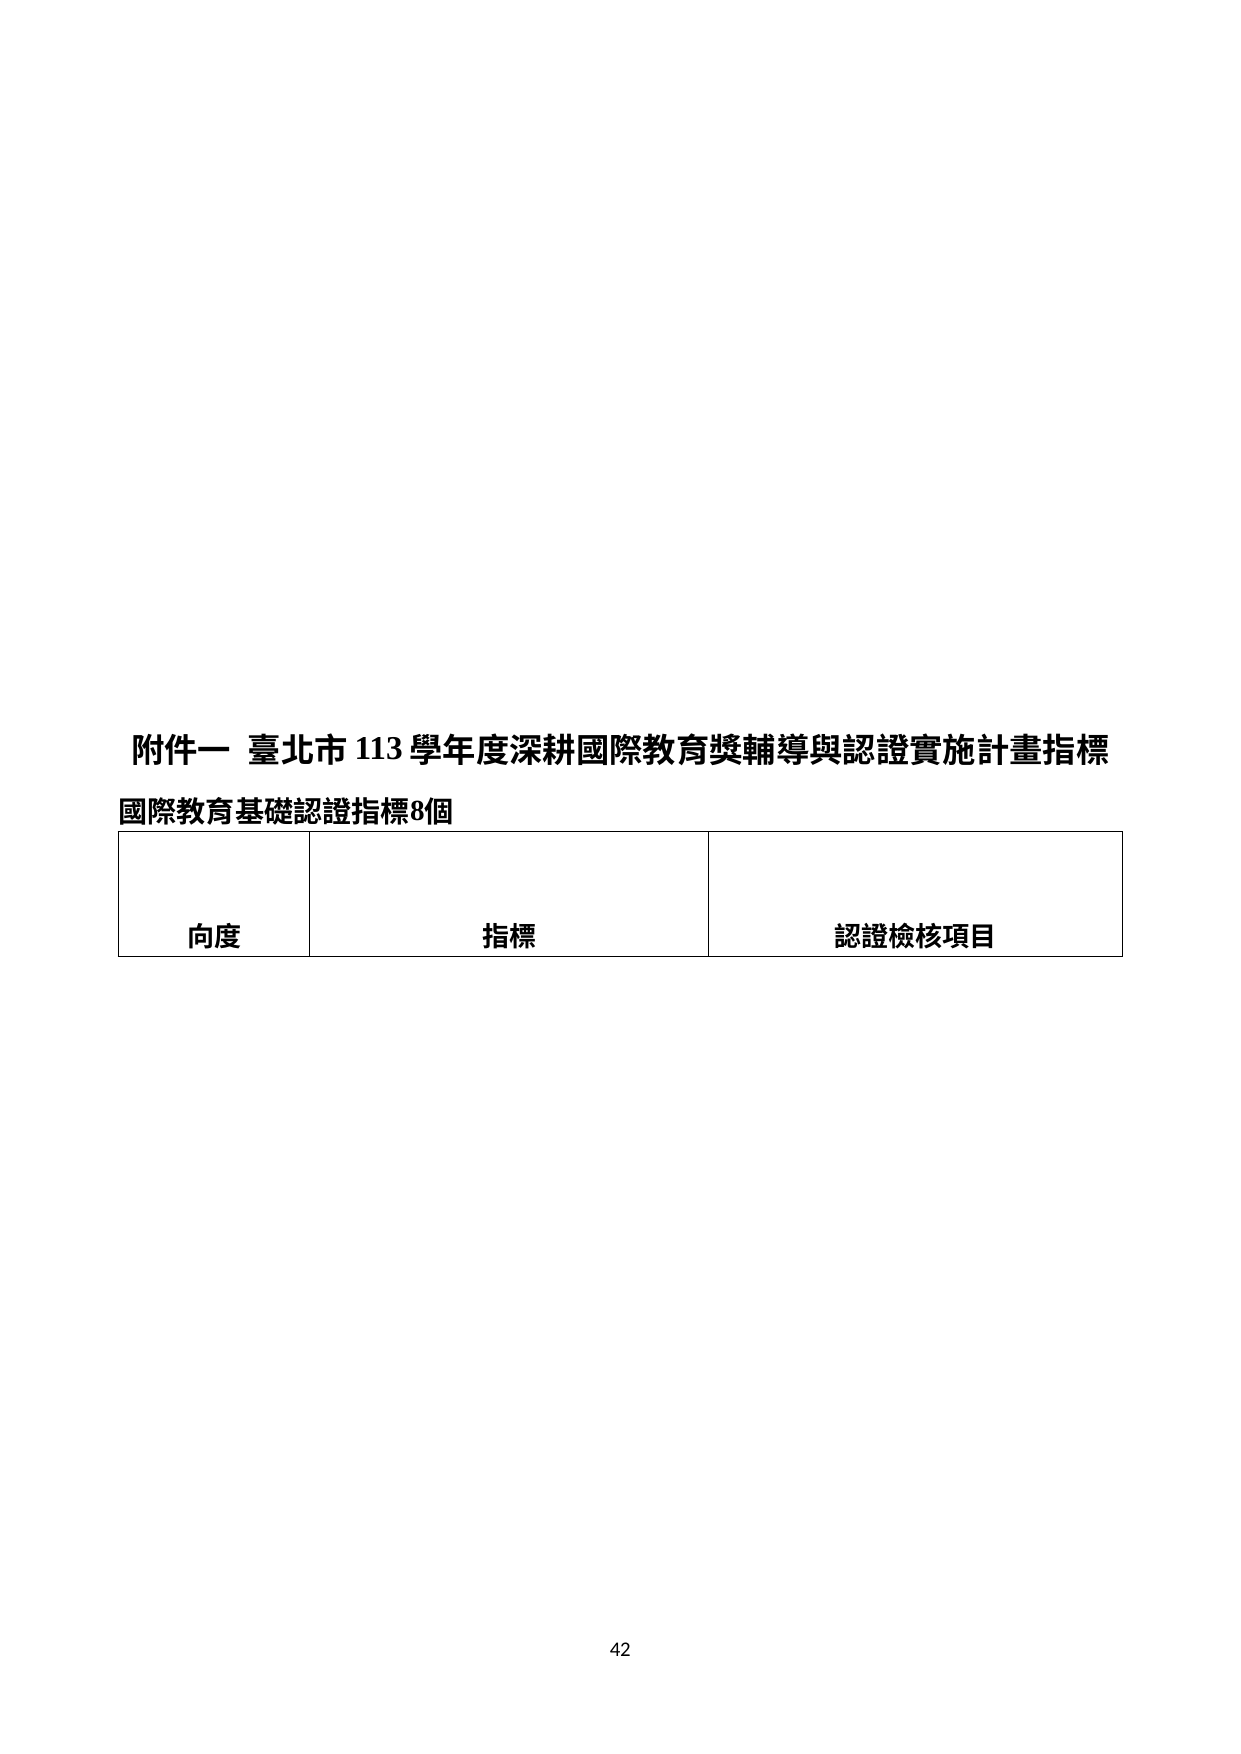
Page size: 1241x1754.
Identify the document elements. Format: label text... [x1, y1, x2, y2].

table_header 向度 [119, 832, 309, 956]
text 國際教育基礎認證指標8個 [118, 768, 1122, 831]
table_header 認證檢核項目 [709, 832, 1122, 956]
text 附件一 臺北市113學年度深耕國際教育獎輔導與認證實施計畫指標 [118, 706, 1122, 768]
table_header 指標 [310, 832, 708, 956]
